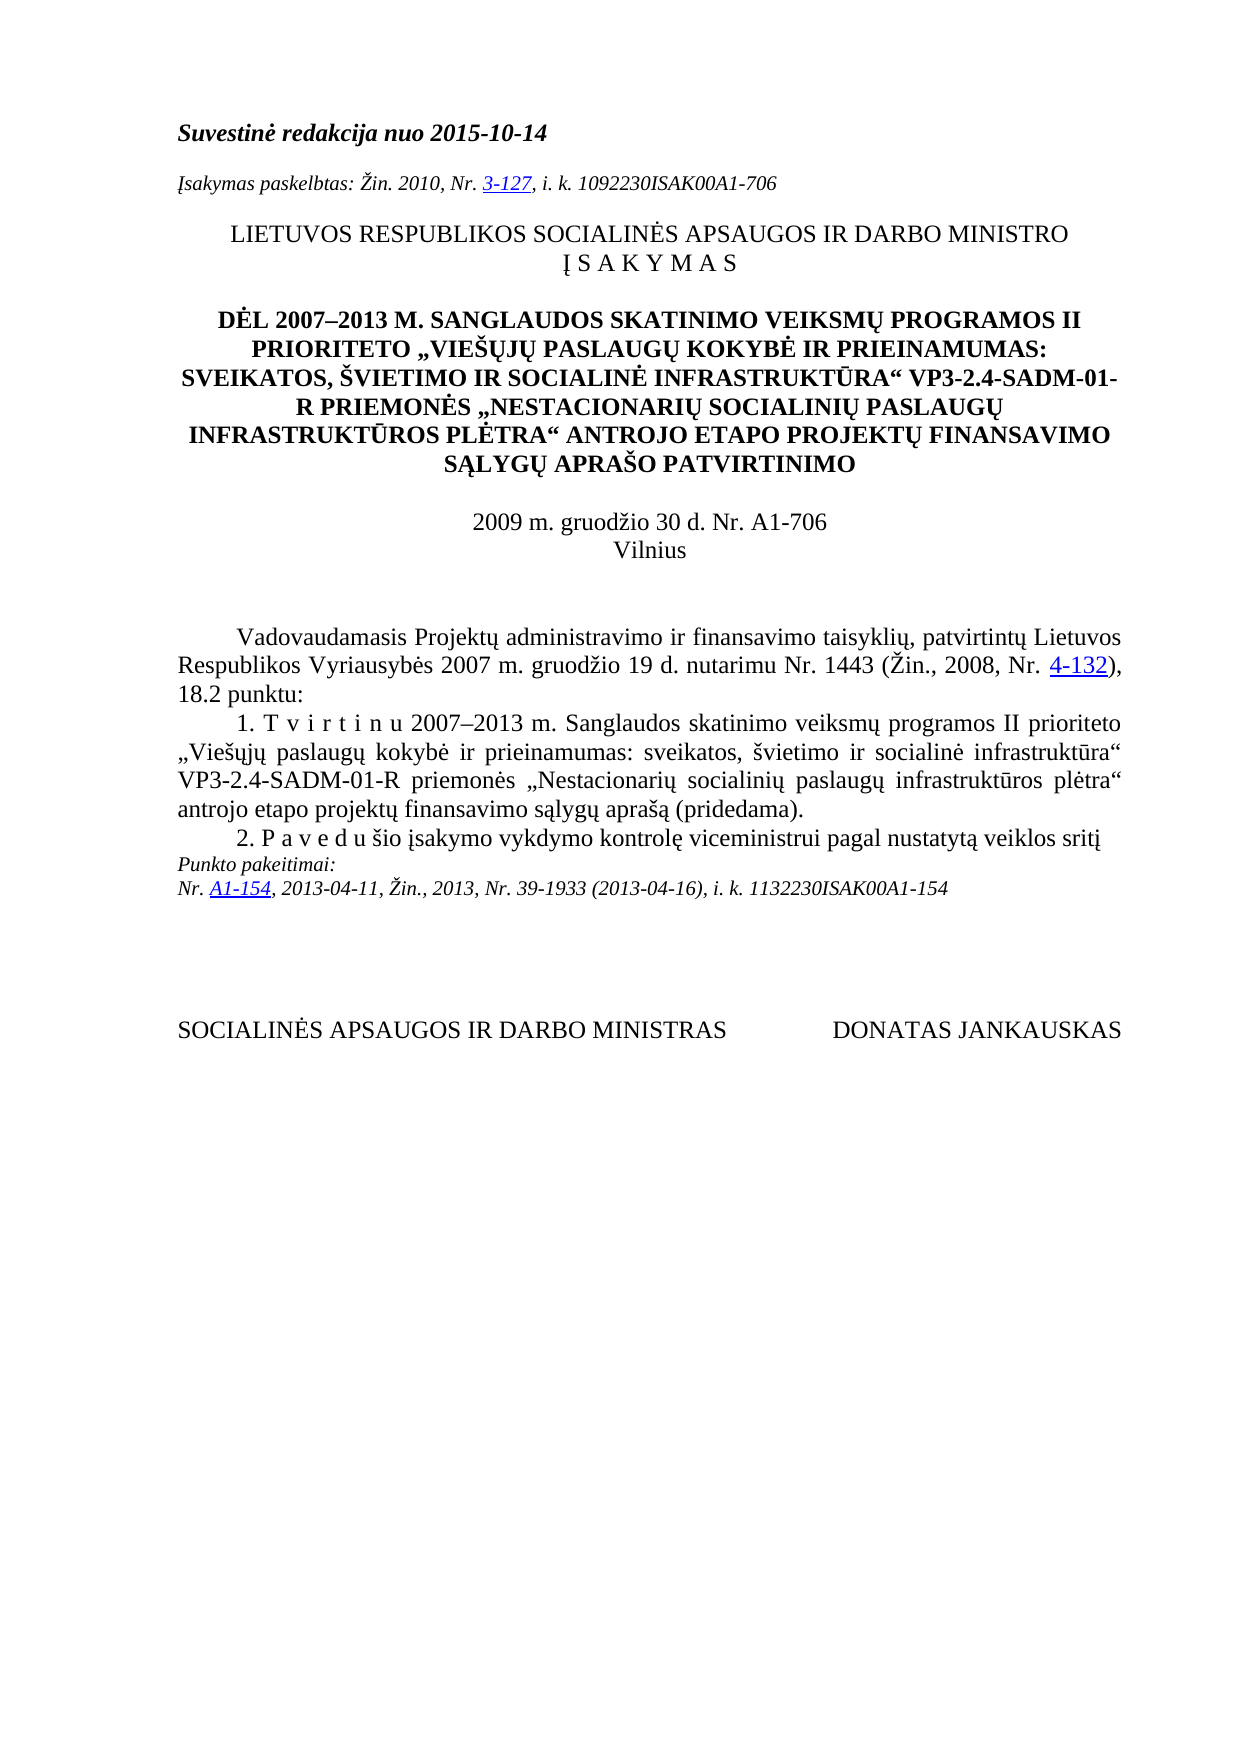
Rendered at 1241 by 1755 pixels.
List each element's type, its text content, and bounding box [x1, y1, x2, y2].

text 2. P a v e d u šio įsakymo vykdymo kontrolę viceministrui pagal nustatytą veiklos sritį [177, 823, 1122, 852]
text Vadovaudamasis Projektų administravimo ir finansavimo taisyklių, patvirtintų Lietuvos Respublikos Vyriausybės 2007 m. gruodžio 19 d. nutarimu Nr. 1443 (Žin., 2008, Nr. 4-132), 18.2 punktu: [177, 622, 1122, 708]
text Įsakymas paskelbtas: Žin. 2010, Nr. 3-127, i. k. 1092230ISAK00A1-706 [177, 171, 1122, 195]
text DĖL 2007–2013 M. SANGLAUDOS SKATINIMO VEIKSMŲ PROGRAMOS II PRIORITETO „VIEŠŲJŲ PASLAUGŲ KOKYBĖ IR PRIEINAMUMAS: SVEIKATOS, ŠVIETIMO IR SOCIALINĖ INFRASTRUKTŪRA“ VP3-2.4-SADM-01-R PRIEMONĖS „NESTACIONARIŲ SOCIALINIŲ PASLAUGŲ INFRASTRUKTŪROS PLĖTRA“ ANTROJO ETAPO PROJEKTŲ FINANSAVIMO SĄLYGŲ APRAŠO PATVIRTINIMO [177, 305, 1122, 478]
text Nr. A1-154, 2013-04-11, Žin., 2013, Nr. 39-1933 (2013-04-16), i. k. 1132230ISAK00A1-154 [177, 876, 1122, 900]
text Suvestinė redakcija nuo 2015-10-14 [177, 118, 1122, 147]
text Socialinės apsaugos ir darbo ministras Donatas Jankauskas [177, 1015, 1122, 1043]
text LIETUVOS RESPUBLIKOS SOCIALINĖS APSAUGOS IR DARBO MINISTRO [177, 219, 1122, 248]
text Punkto pakeitimai: [177, 852, 1122, 876]
text 2009 m. gruodžio 30 d. Nr. A1-706 [177, 507, 1122, 535]
text 1. T v i r t i n u 2007–2013 m. Sanglaudos skatinimo veiksmų programos II prioriteto „Viešųjų paslaugų kokybė ir prieinamumas: sveikatos, švietimo ir socialinė infrastruktūra“ VP3-2.4-SADM-01-R priemonės „Nestacionarių socialinių paslaugų infrastruktūros plėtra“ antrojo etapo projektų finansavimo sąlygų aprašą (pridedama). [177, 708, 1122, 823]
text Į S A K Y M A S [177, 248, 1122, 277]
text Vilnius [177, 535, 1122, 564]
